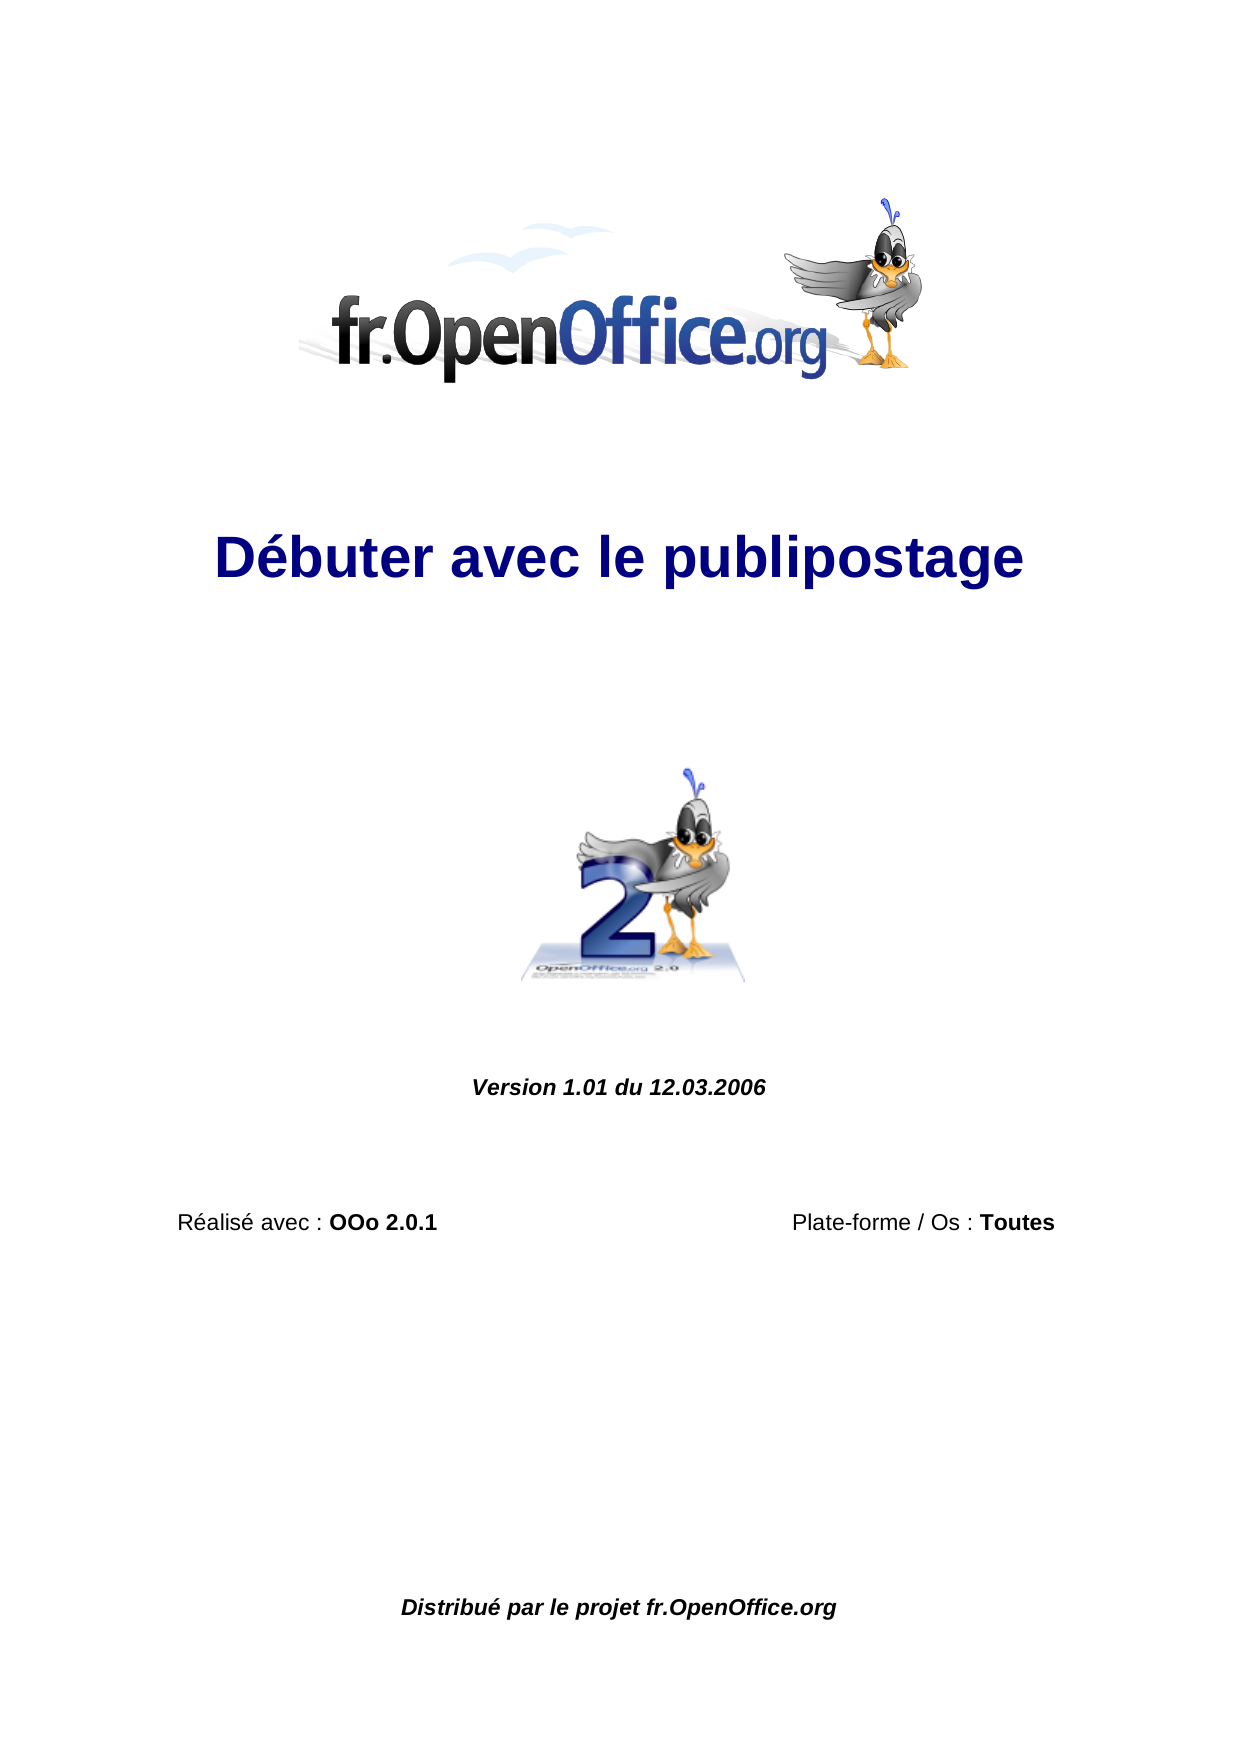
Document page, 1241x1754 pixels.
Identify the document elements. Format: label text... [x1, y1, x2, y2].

picture [298, 188, 942, 403]
subtitle Version 1.01 du 12.03.2006 [369, 1075, 871, 1101]
text Réalisé avec : OOo 2.0.1 Plate-forme / Os : Toutes [177, 1209, 1063, 1236]
title Débuter avec le publipostage [118, 524, 1122, 589]
picture [521, 757, 745, 982]
subtitle Distribué par le projet fr.OpenOffice.org [118, 1594, 1122, 1620]
